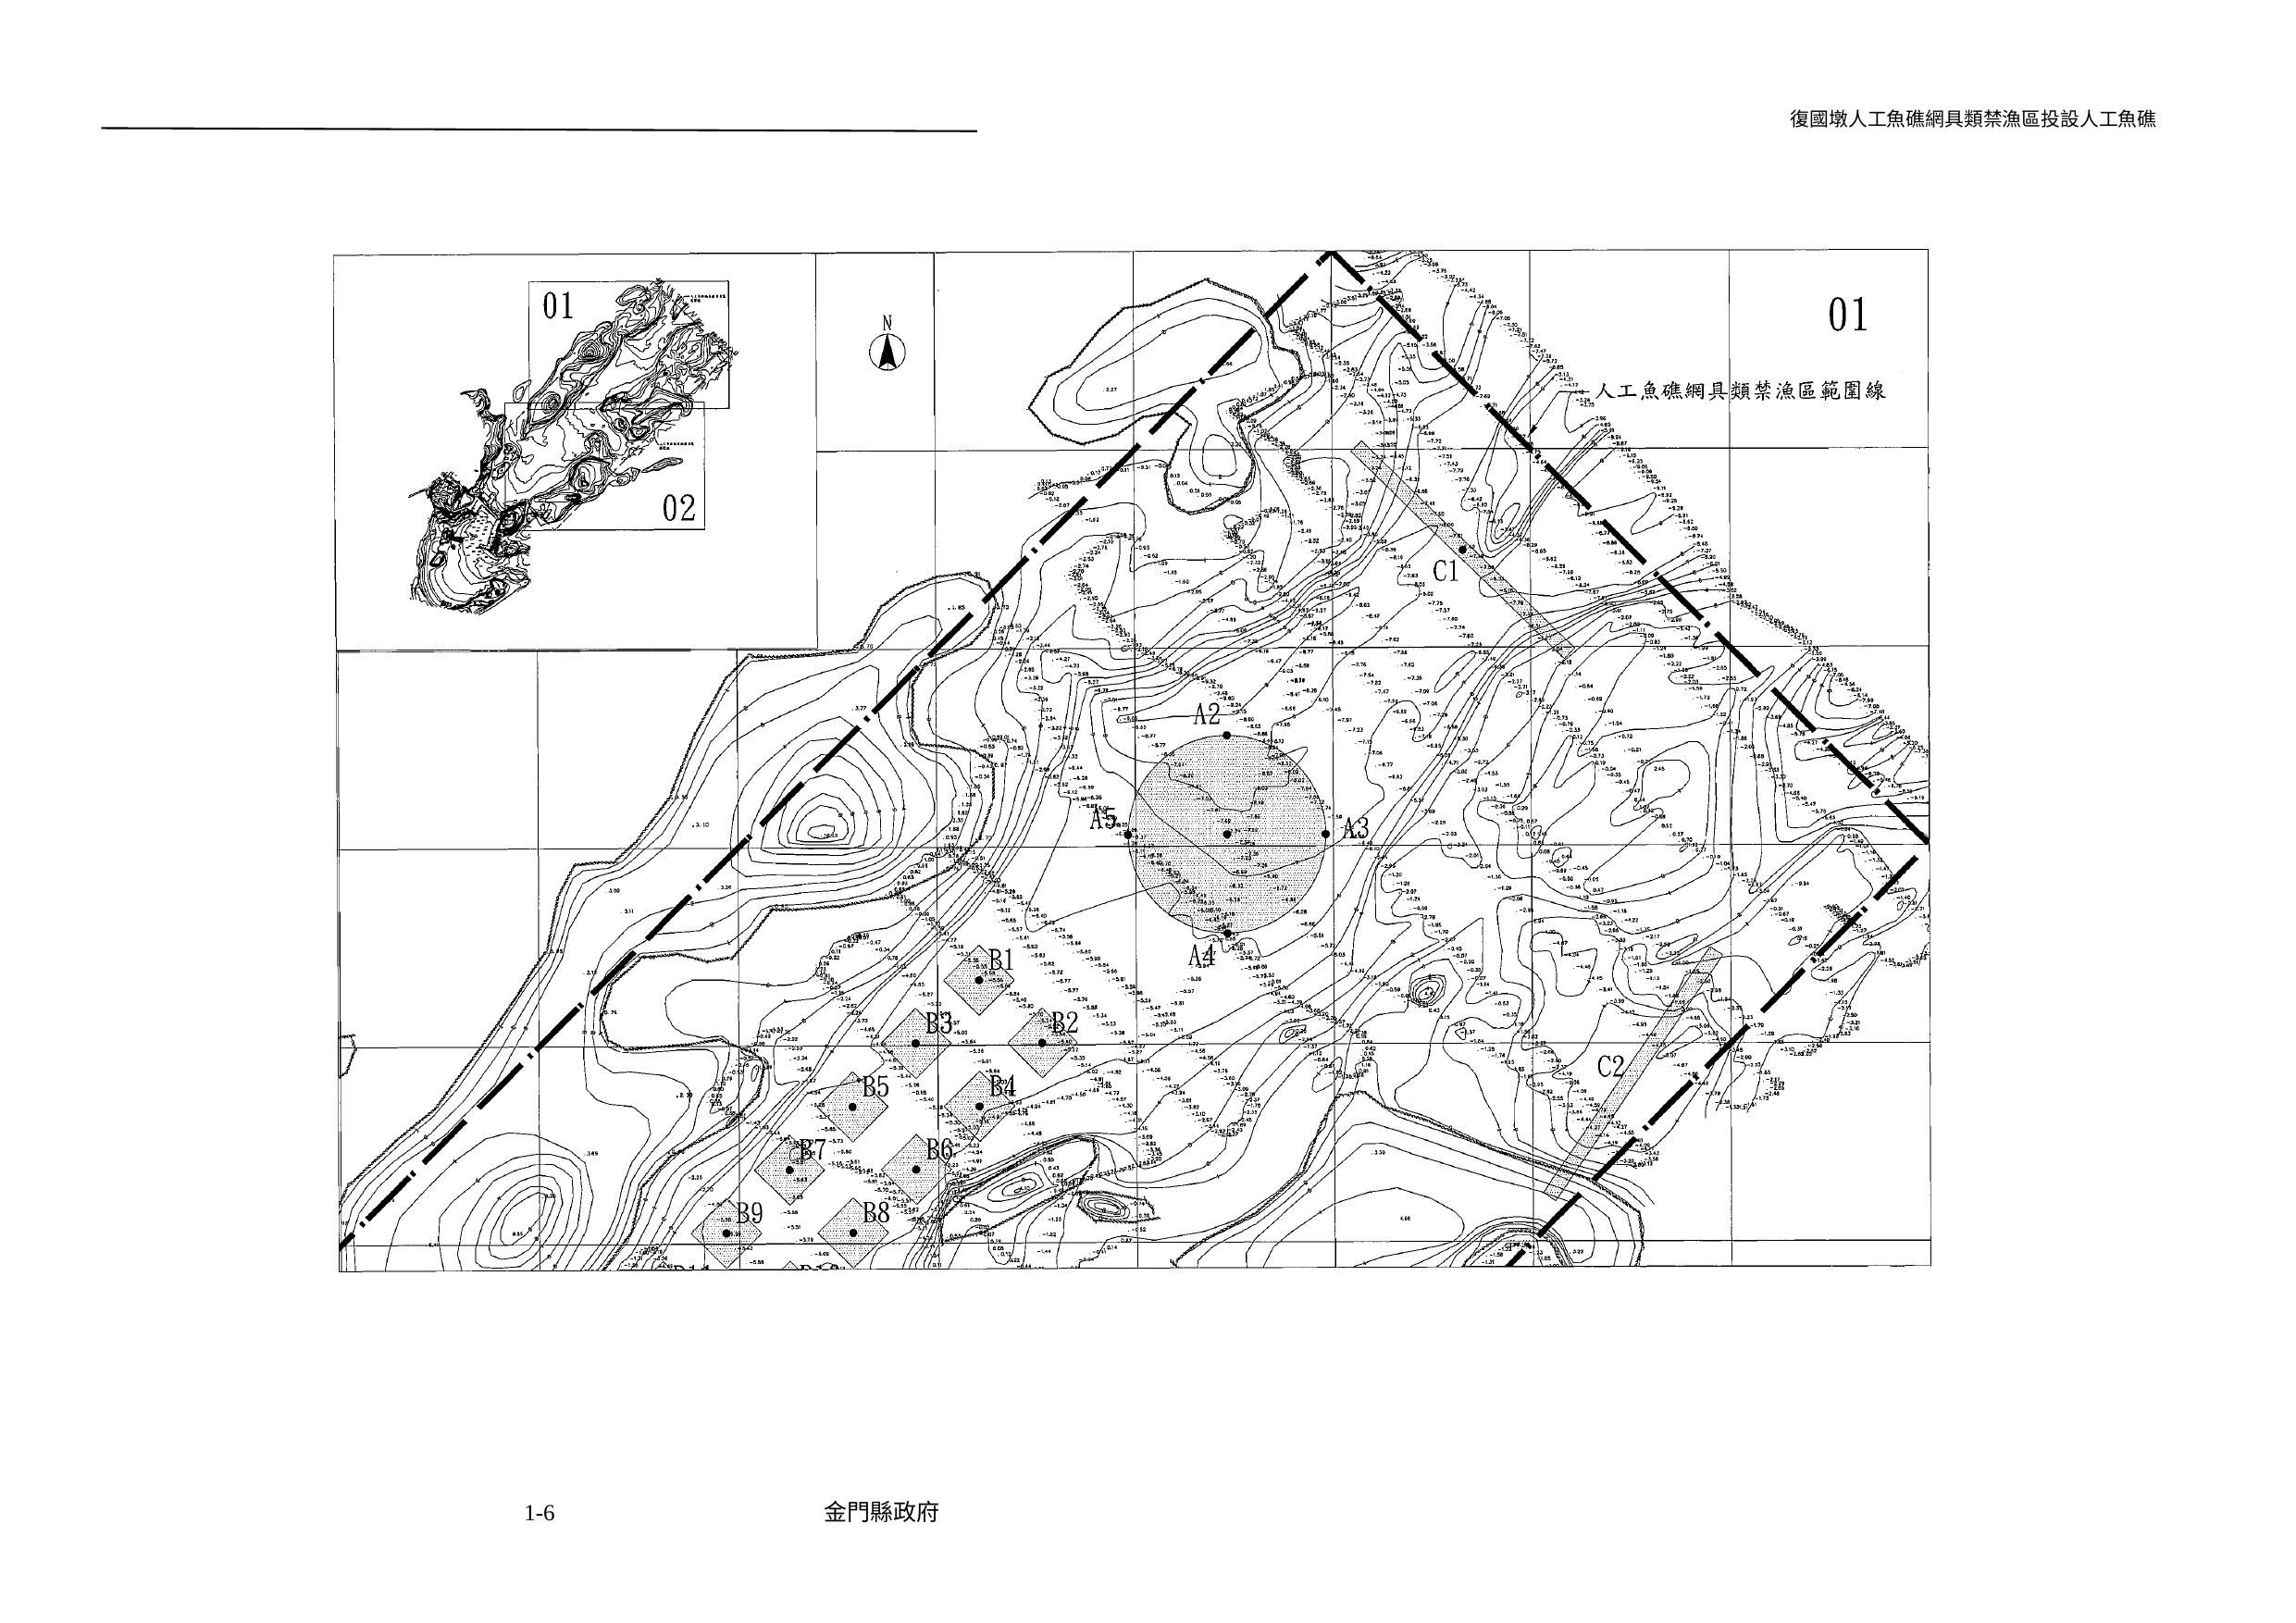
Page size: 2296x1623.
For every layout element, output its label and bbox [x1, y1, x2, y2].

picture [289, 192, 2006, 1405]
